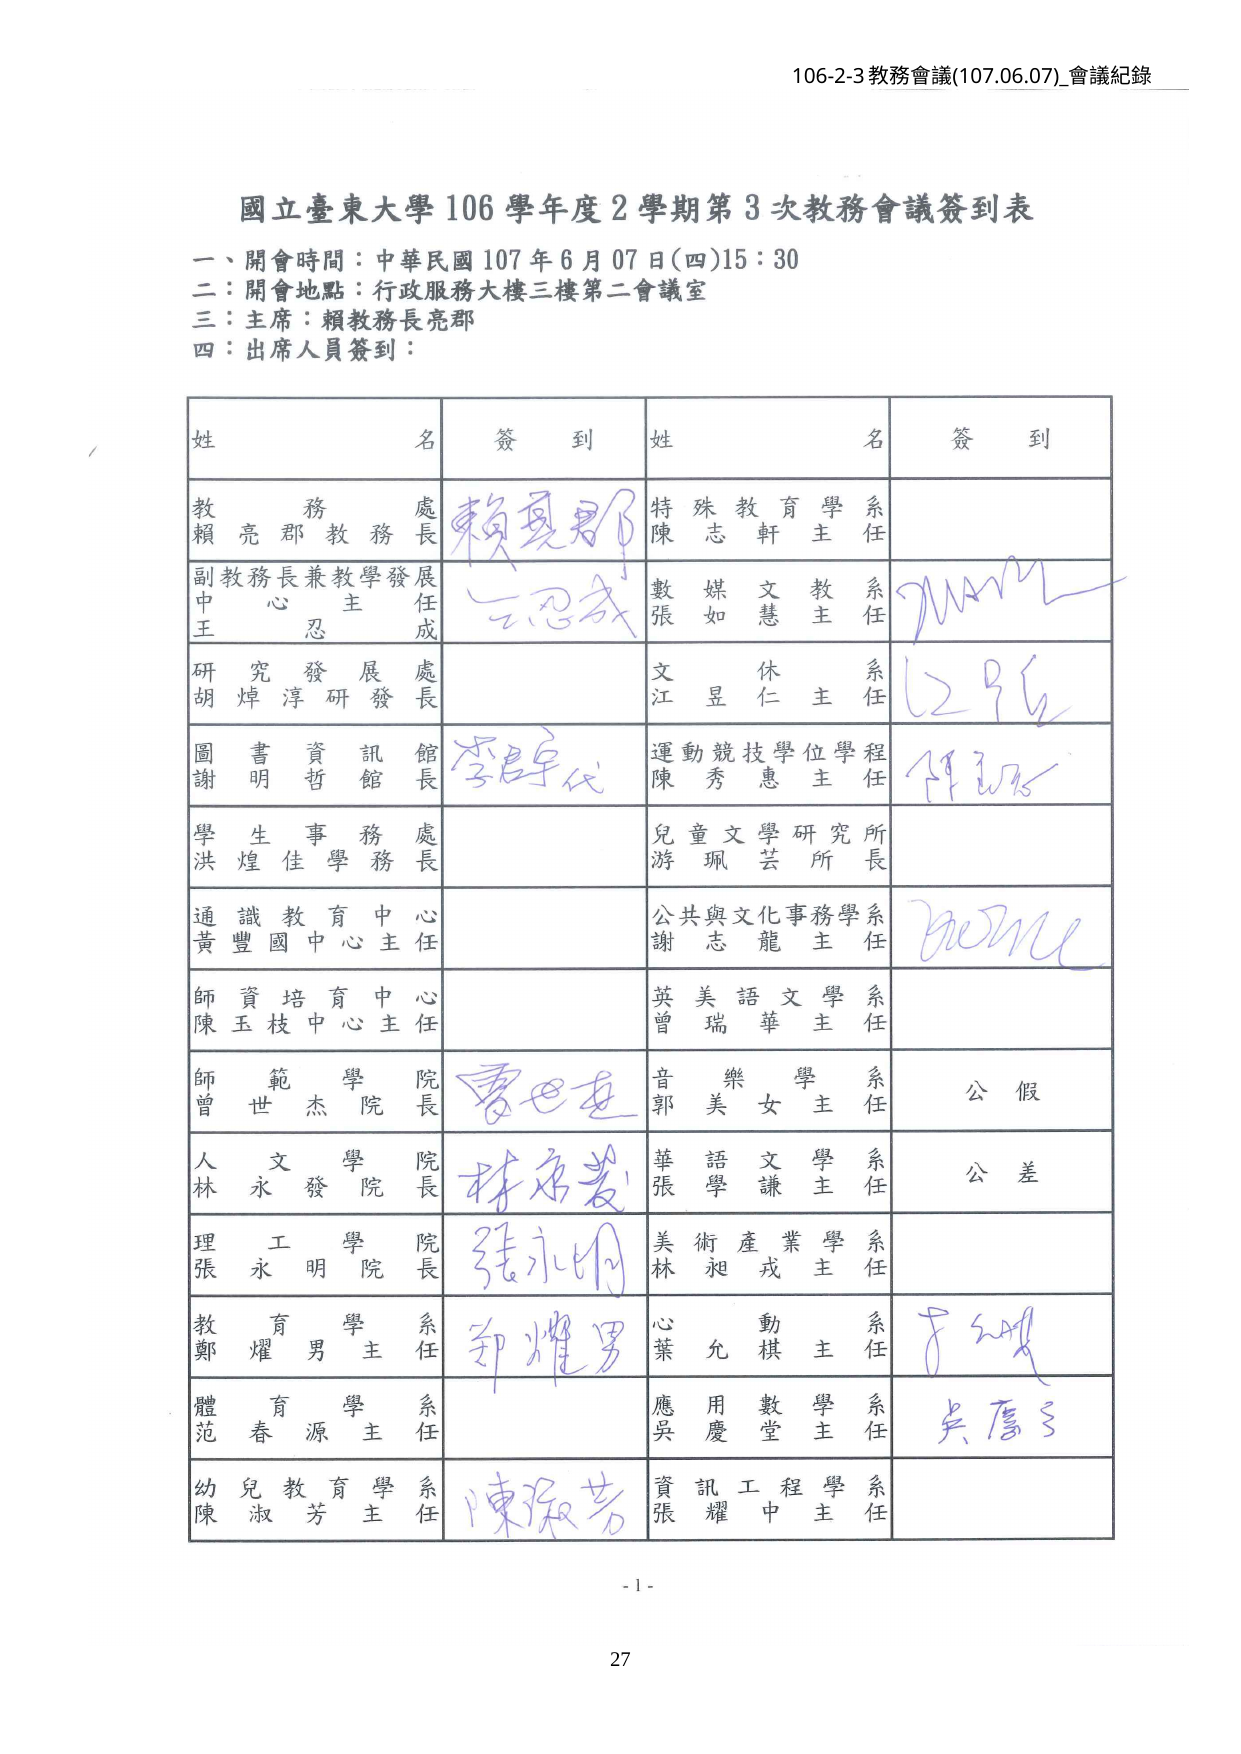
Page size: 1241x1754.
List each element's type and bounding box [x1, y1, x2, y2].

picture [88, 89, 1189, 1646]
